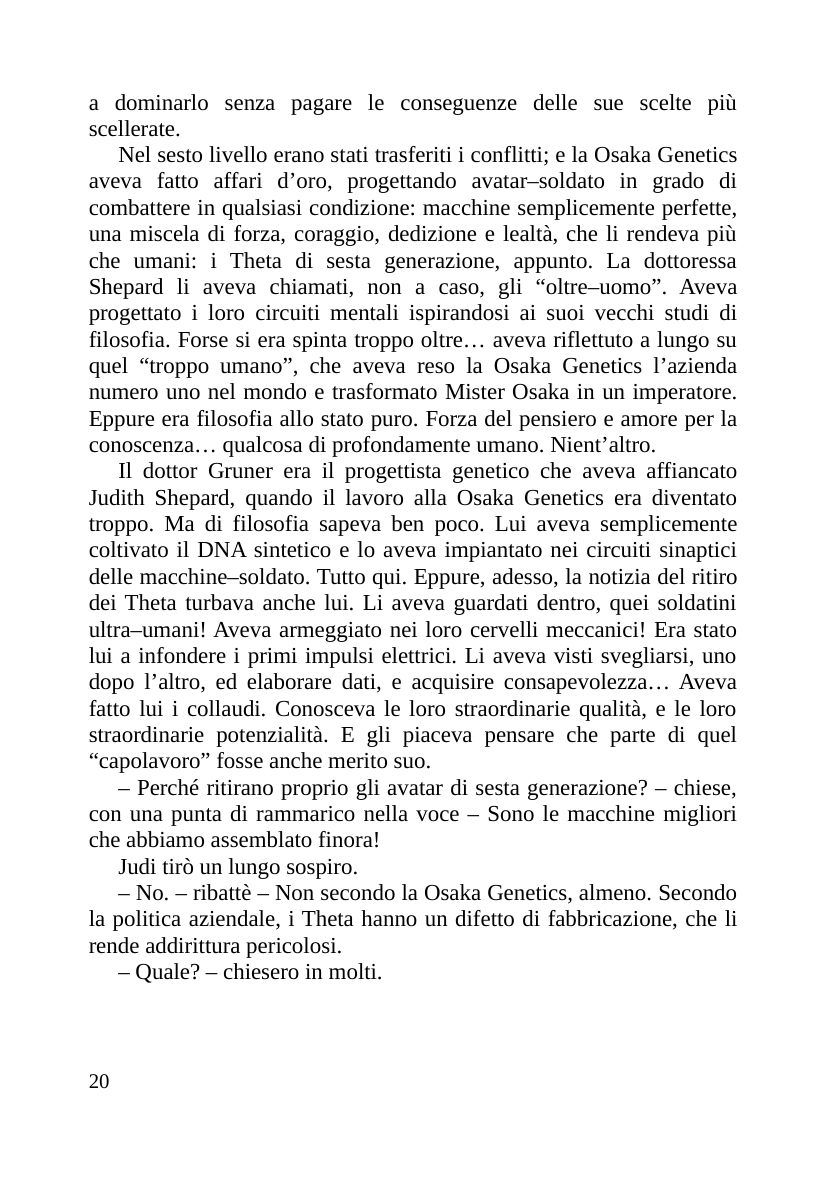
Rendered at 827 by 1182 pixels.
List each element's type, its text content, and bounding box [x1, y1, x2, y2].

text Nel sesto livello erano stati trasferiti i conflitti; e la Osaka Genetics aveva fatto affari d’oro, progettando avatar–soldato in grado di combattere in qualsiasi condizione: macchine semplicemente perfette, una miscela di forza, coraggio, dedizione e lealtà, che li rendeva più che umani: i Theta di sesta generazione, appunto. La dottoressa Shepard li aveva chiamati, non a caso, gli “oltre–uomo”. Aveva progettato i loro circuiti mentali ispirandosi ai suoi vecchi studi di filosofia. Forse si era spinta troppo oltre… aveva riflettuto a lungo su quel “troppo umano”, che aveva reso la Osaka Genetics l’azienda numero uno nel mondo e trasformato Mister Osaka in un imperatore. Eppure era filosofia allo stato puro. Forza del pensiero e amore per la conoscenza… qualcosa di profondamente umano. Nient’altro. [88, 141, 738, 457]
text – No. – ribattè – Non secondo la Osaka Genetics, almeno. Secondo la politica aziendale, i Theta hanno un difetto di fabbricazione, che li rende addirittura pericolosi. [88, 879, 738, 958]
text – Perché ritirano proprio gli avatar di sesta generazione? – chiese, con una punta di rammarico nella voce – Sono le macchine migliori che abbiamo assemblato finora! [88, 774, 738, 853]
text – Quale? – chiesero in molti. [88, 958, 738, 984]
text Judi tirò un lungo sospiro. [88, 853, 738, 879]
text Il dottor Gruner era il progettista genetico che aveva affiancato Judith Shepard, quando il lavoro alla Osaka Genetics era diventato troppo. Ma di filosofia sapeva ben poco. Lui aveva semplicemente coltivato il DNA sintetico e lo aveva impiantato nei circuiti sinaptici delle macchine–soldato. Tutto qui. Eppure, adesso, la notizia del ritiro dei Theta turbava anche lui. Li aveva guardati dentro, quei soldatini ultra–umani! Aveva armeggiato nei loro cervelli meccanici! Era stato lui a infondere i primi impulsi elettrici. Li aveva visti svegliarsi, uno dopo l’altro, ed elaborare dati, e acquisire consapevolezza… Aveva fatto lui i collaudi. Conosceva le loro straordinarie qualità, e le loro straordinarie potenzialità. E gli piaceva pensare che parte di quel “capolavoro” fosse anche merito suo. [88, 457, 738, 774]
text a dominarlo senza pagare le conseguenze delle sue scelte più scellerate. [88, 88, 738, 141]
